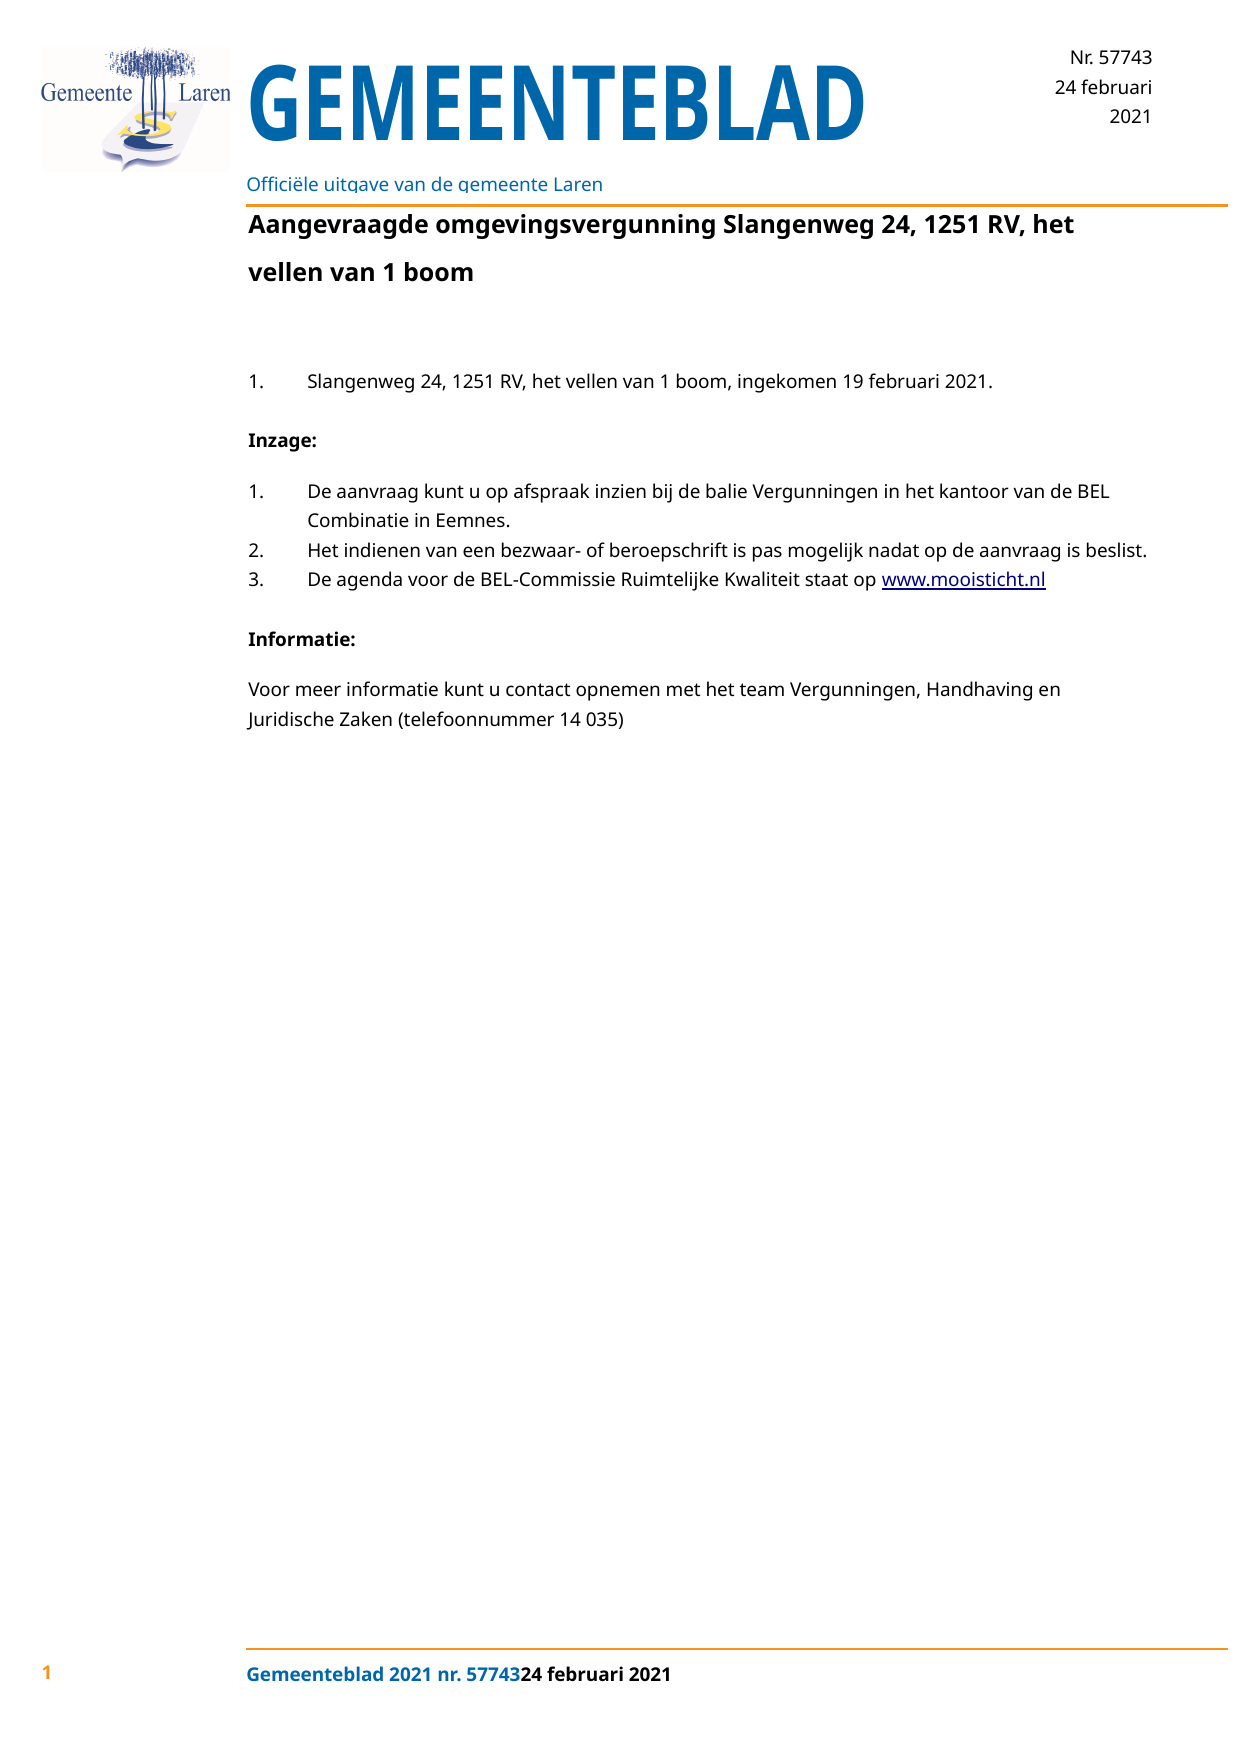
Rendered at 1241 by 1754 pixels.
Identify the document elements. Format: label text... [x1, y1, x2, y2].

picture [41, 47, 231, 172]
list De aanvraag kunt u op afspraak inzien bij de balie Vergunningen in het kantoor van de BEL Combinatie in Eemnes. [248, 478, 1152, 533]
list Slangenweg 24, 1251 RV, het vellen van 1 boom, ingekomen 19 februari 2021. [248, 368, 1152, 394]
text Inzage: [248, 427, 1152, 453]
text Voor meer informatie kunt u contact opnemen met het team Vergunningen, Handhaving en Juridische Zaken (telefoonnummer 14 035) [248, 676, 1152, 732]
text Aangevraagde omgevingsvergunning Slangenweg 24, 1251 RV, het vellen van 1 boom [248, 207, 1152, 288]
text Informatie: [248, 626, 1152, 652]
list De agenda voor de BEL-Commissie Ruimtelijke Kwaliteit staat op www.mooisticht.nl [248, 567, 1152, 592]
list Het indienen van een bezwaar- of beroepschrift is pas mogelijk nadat op de aanvraag is beslist. [248, 537, 1152, 563]
